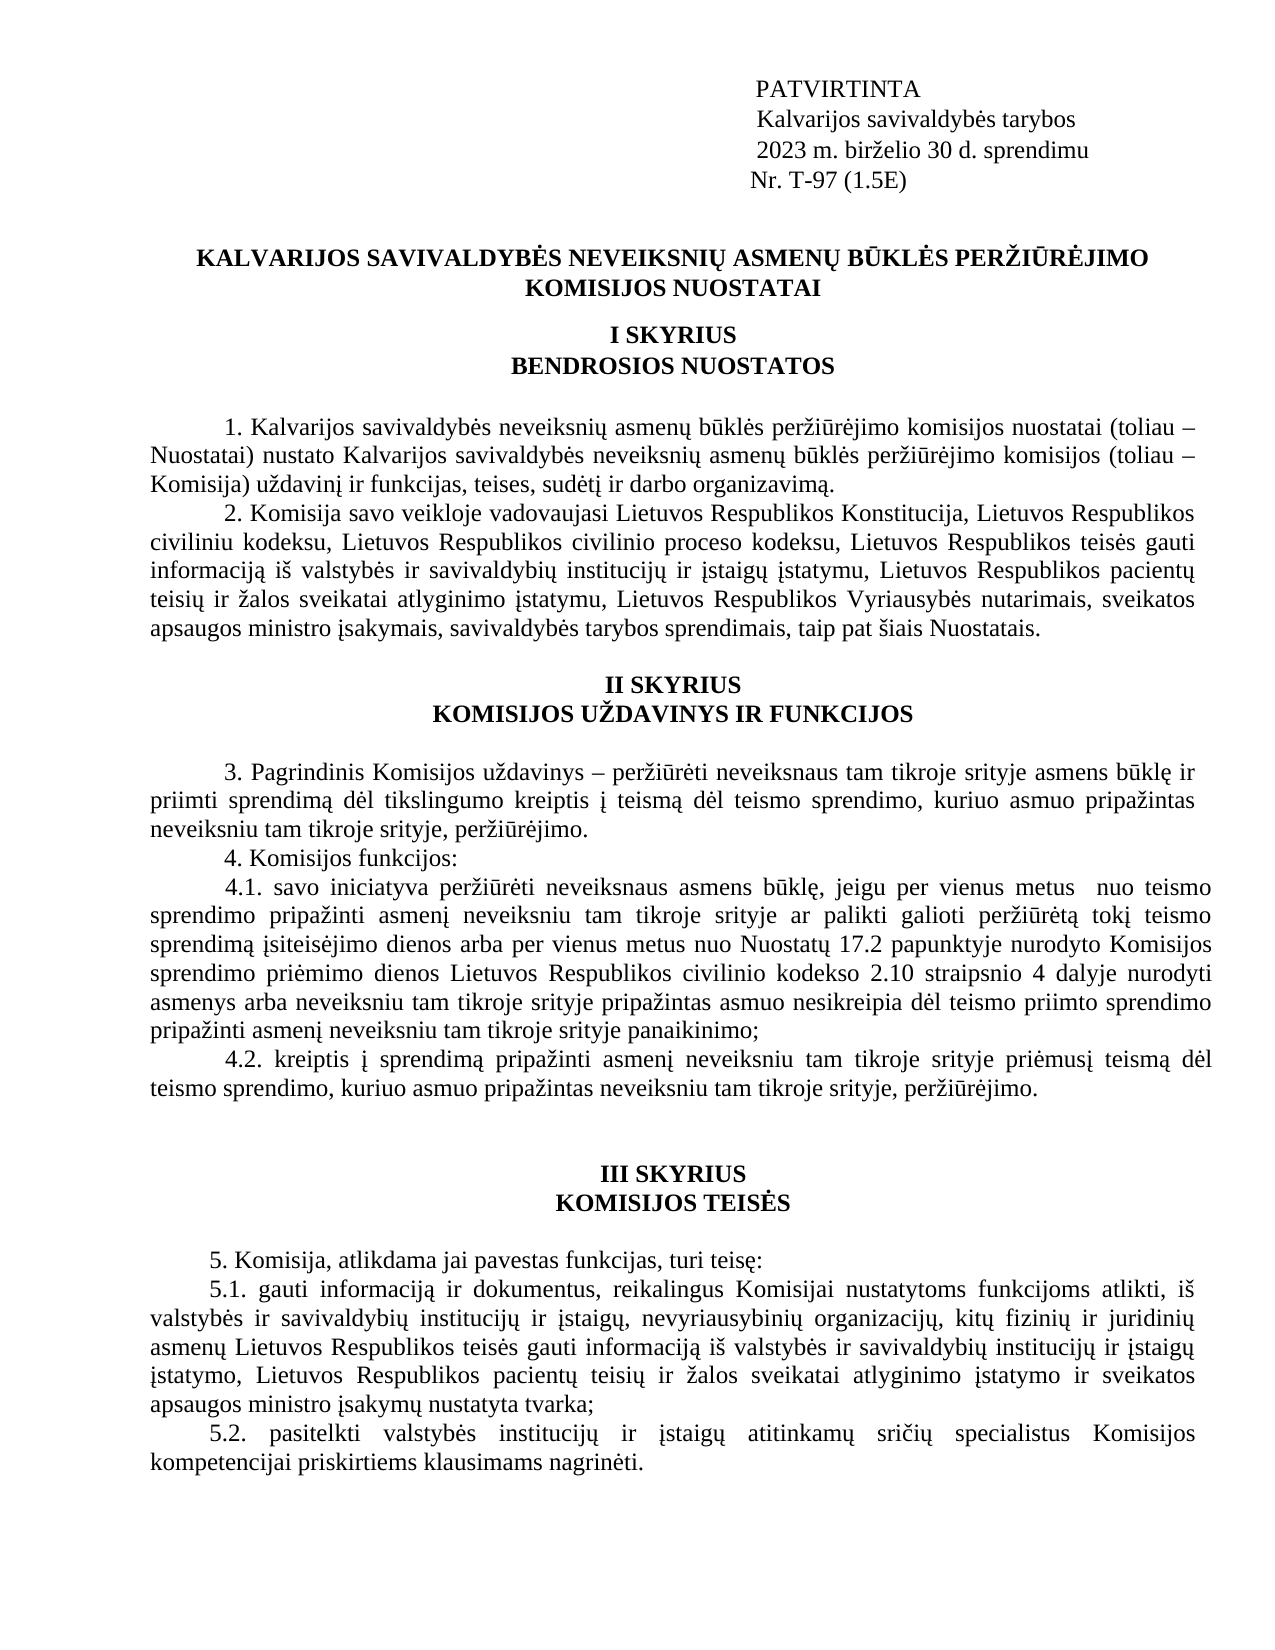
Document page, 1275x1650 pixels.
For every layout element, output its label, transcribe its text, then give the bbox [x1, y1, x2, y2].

text 4.1. savo iniciatyva peržiūrėti neveiksnaus asmens būklę, jeigu per vienus metus nuo teismo sprendimo pripažinti asmenį neveiksniu tam tikroje srityje ar palikti galioti peržiūrėtą tokį teismo sprendimą įsiteisėjimo dienos arba per vienus metus nuo Nuostatų 17.2 papunktyje nurodyto Komisijos sprendimo priėmimo dienos Lietuvos Respublikos civilinio kodekso 2.10 straipsnio 4 dalyje nurodyti asmenys arba neveiksniu tam tikroje srityje pripažintas asmuo nesikreipia dėl teismo priimto sprendimo pripažinti asmenį neveiksniu tam tikroje srityje panaikinimo; [150, 872, 1213, 1044]
text II SKYRIUS [150, 670, 1196, 699]
text 5.1. gauti informaciją ir dokumentus, reikalingus Komisijai nustatytoms funkcijoms atlikti, iš valstybės ir savivaldybių institucijų ir įstaigų, nevyriausybinių organizacijų, kitų fizinių ir juridinių asmenų Lietuvos Respublikos teisės gauti informaciją iš valstybės ir savivaldybių institucijų ir įstaigų įstatymo, Lietuvos Respublikos pacientų teisių ir žalos sveikatai atlyginimo įstatymo ir sveikatos apsaugos ministro įsakymų nustatyta tvarka; [150, 1274, 1196, 1418]
text 3. Pagrindinis Komisijos uždavinys – peržiūrėti neveiksnaus tam tikroje srityje asmens būklę ir priimti sprendimą dėl tikslingumo kreiptis į teismą dėl teismo sprendimo, kuriuo asmuo pripažintas neveiksniu tam tikroje srityje, peržiūrėjimo. [150, 757, 1196, 843]
text 4. Komisijos funkcijos: [150, 843, 1196, 872]
text 1. Kalvarijos savivaldybės neveiksnių asmenų būklės peržiūrėjimo komisijos nuostatai (toliau – Nuostatai) nustato Kalvarijos savivaldybės neveiksnių asmenų būklės peržiūrėjimo komisijos (toliau – Komisija) uždavinį ir funkcijas, teises, sudėtį ir darbo organizavimą. [150, 412, 1196, 498]
text KOMISIJOS UŽDAVINYS IR FUNKCIJOS [150, 699, 1196, 728]
text PATVIRTINTA [600, 74, 1196, 103]
text Nr. T-97 (1.5E) [675, 165, 1196, 194]
text BENDROSIOS NUOSTATOS [150, 351, 1196, 379]
text 5.2. pasitelkti valstybės institucijų ir įstaigų atitinkamų sričių specialistus Komisijos kompetencijai priskirtiems klausimams nagrinėti. [150, 1418, 1196, 1475]
text KOMISIJOS TEISĖS [150, 1188, 1196, 1217]
text 2. Komisija savo veikloje vadovaujasi Lietuvos Respublikos Konstitucija, Lietuvos Respublikos civiliniu kodeksu, Lietuvos Respublikos civilinio proceso kodeksu, Lietuvos Respublikos teisės gauti informaciją iš valstybės ir savivaldybių institucijų ir įstaigų įstatymu, Lietuvos Respublikos pacientų teisių ir žalos sveikatai atlyginimo įstatymu, Lietuvos Respublikos Vyriausybės nutarimais, sveikatos apsaugos ministro įsakymais, savivaldybės tarybos sprendimais, taip pat šiais Nuostatais. [150, 498, 1196, 642]
text Kalvarijos savivaldybės tarybos [150, 104, 1196, 133]
text KALVARIJOS SAVIVALDYBĖS NEVEIKSNIŲ ASMENŲ BŪKLĖS PERŽIŪRĖJIMO KOMISIJOS NUOSTATAI [150, 243, 1196, 302]
text 4.2. kreiptis į sprendimą pripažinti asmenį neveiksniu tam tikroje srityje priėmusį teismą dėl teismo sprendimo, kuriuo asmuo pripažintas neveiksniu tam tikroje srityje, peržiūrėjimo. [150, 1044, 1213, 1102]
text 5. Komisija, atlikdama jai pavestas funkcijas, turi teisę: [150, 1245, 1196, 1274]
text I SKYRIUS [150, 320, 1196, 349]
text III SKYRIUS [150, 1159, 1196, 1188]
text 2023 m. birželio 30 d. sprendimu [150, 135, 1196, 163]
